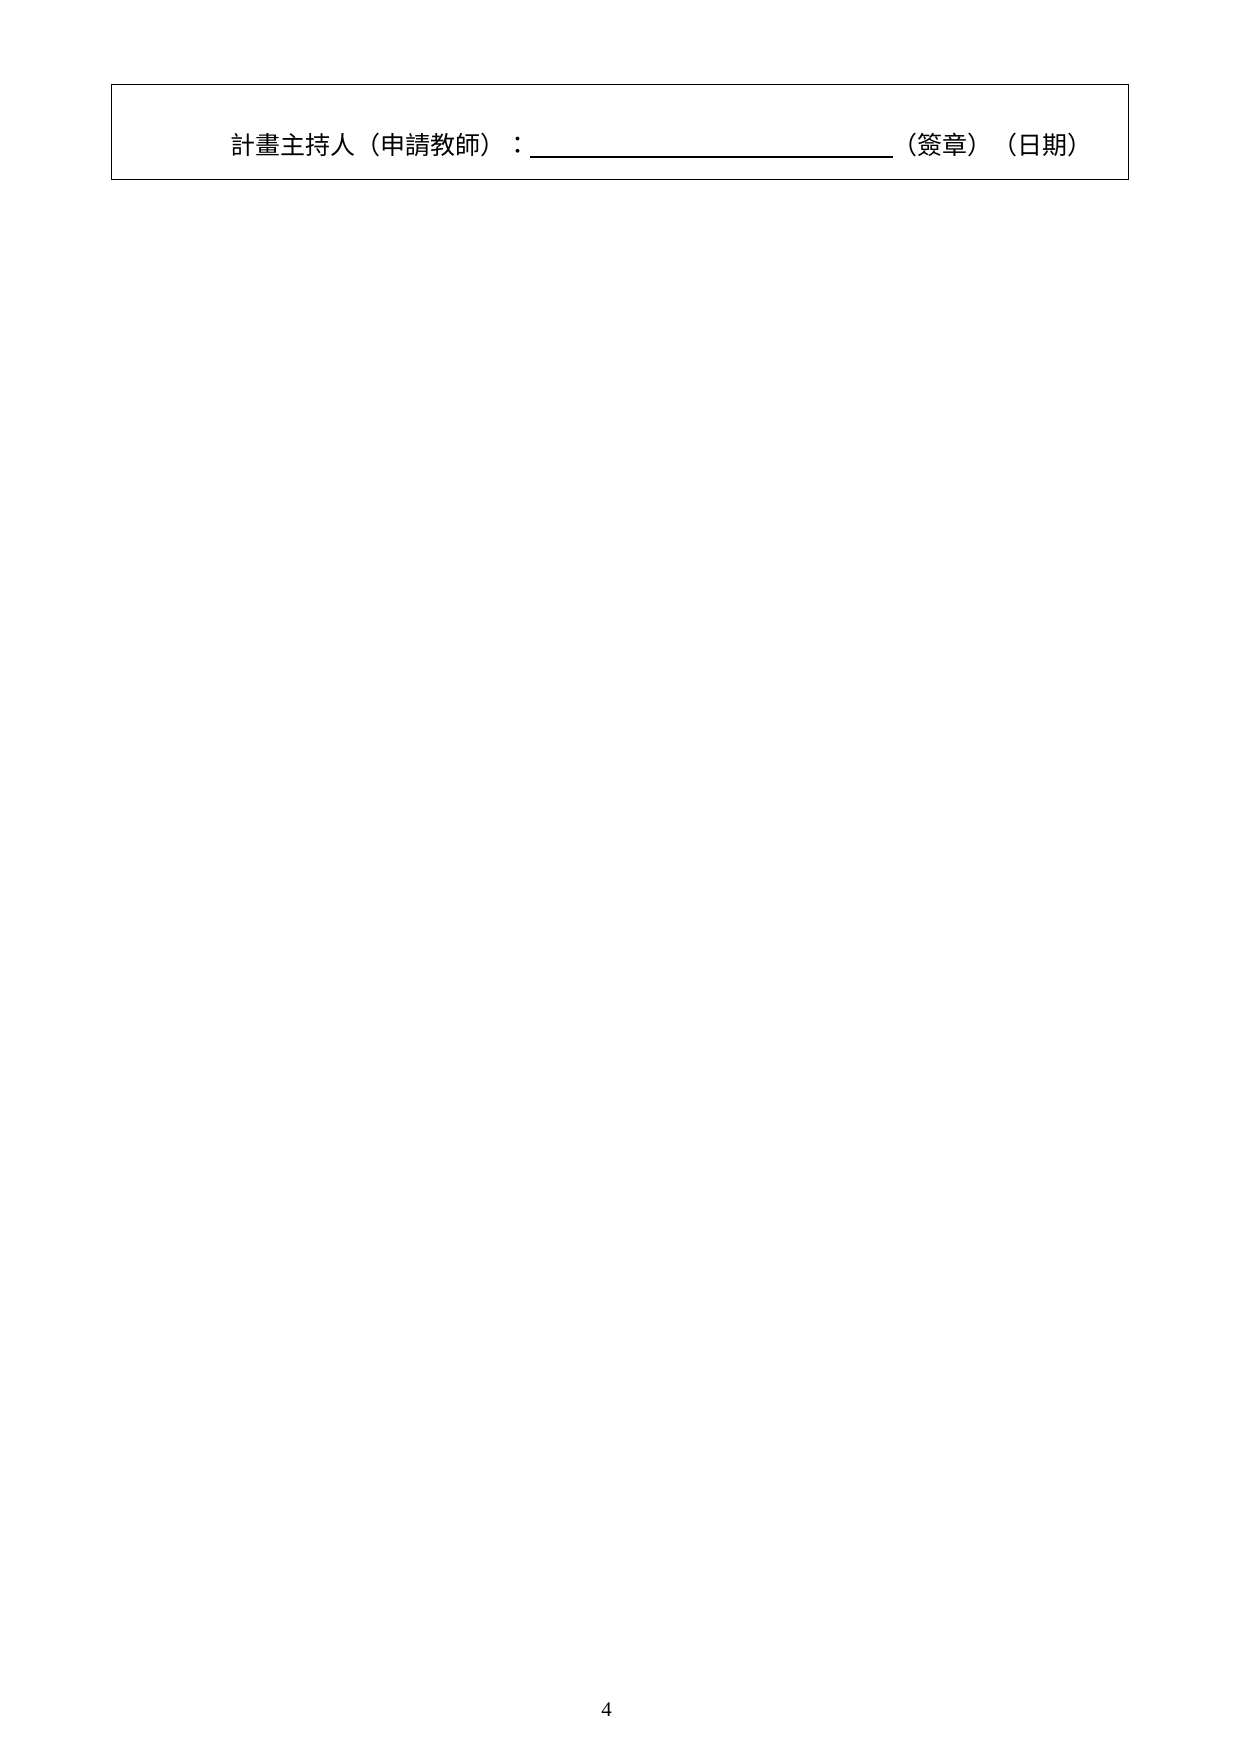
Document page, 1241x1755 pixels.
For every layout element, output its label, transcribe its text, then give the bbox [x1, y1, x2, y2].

table_cell 計畫主持人（申請教師）： （簽章）（日期） [112, 85, 1128, 178]
